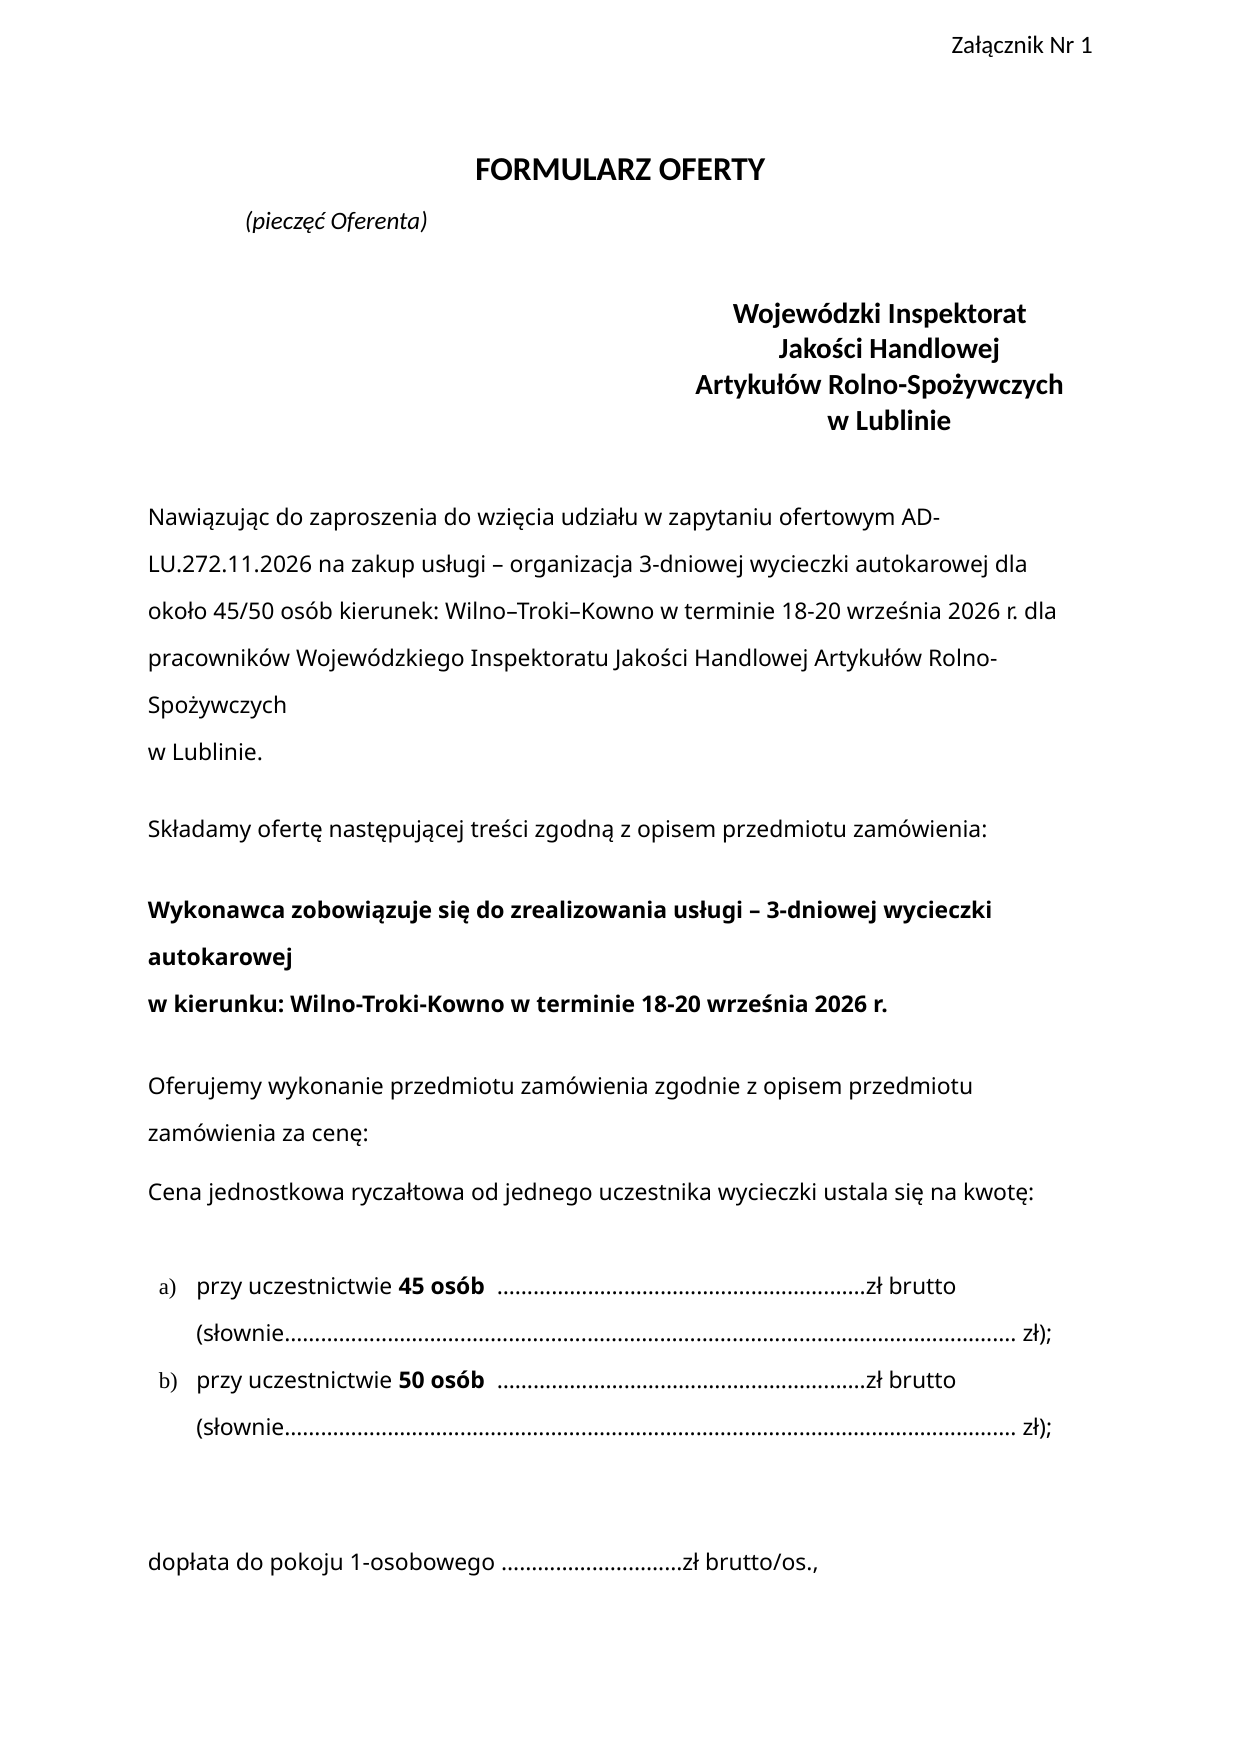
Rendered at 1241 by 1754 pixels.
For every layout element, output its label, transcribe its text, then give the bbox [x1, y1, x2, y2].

list przy uczestnictwie 45 osób ………………………………...…………….……zł brutto (słownie……………..…………..……………….……………………..…………………………..…………. zł); [158, 1270, 1093, 1348]
text Składamy ofertę następującej treści zgodną z opisem przedmiotu zamówienia: [148, 813, 1091, 844]
text Cena jednostkowa ryczałtowa od jednego uczestnika wycieczki ustala się na kwotę: [148, 1176, 1093, 1207]
text Wojewódzki Inspektorat [148, 295, 1093, 330]
text Jakości Handlowej [148, 330, 1093, 366]
text Artykułów Rolno-Spożywczych w Lublinie [148, 366, 1093, 437]
list przy uczestnictwie 50 osób ………………………………...…………….……zł brutto (słownie……………..…………..……………….……………………..…………………………..…………. zł); [158, 1364, 1093, 1442]
text Oferujemy wykonanie przedmiotu zamówienia zgodnie z opisem przedmiotu zamówienia za cenę: [148, 1070, 1093, 1148]
text dopłata do pokoju 1-osobowego …………………………zł brutto/os., [148, 1546, 1093, 1577]
text Wykonawca zobowiązuje się do zrealizowania usługi – 3-dniowej wycieczki autokarowej w kierunku: Wilno-Troki-Kowno w terminie 18-20 września 2026 r. [148, 894, 1091, 1019]
text FORMULARZ OFERTY [148, 148, 1093, 188]
text (pieczęć Oferenta) [244, 205, 1067, 236]
text Nawiązując do zaproszenia do wzięcia udziału w zapytaniu ofertowym AD-LU.272.11.2026 na zakup usługi – organizacja 3-dniowej wycieczki autokarowej dla około 45/50 osób kierunek: Wilno–Troki–Kowno w terminie 18-20 września 2026 r. dla pracowników Wojewódzkiego Inspektoratu Jakości Handlowej Artykułów Rolno-Spożywczych w Lublinie. [148, 501, 1069, 767]
